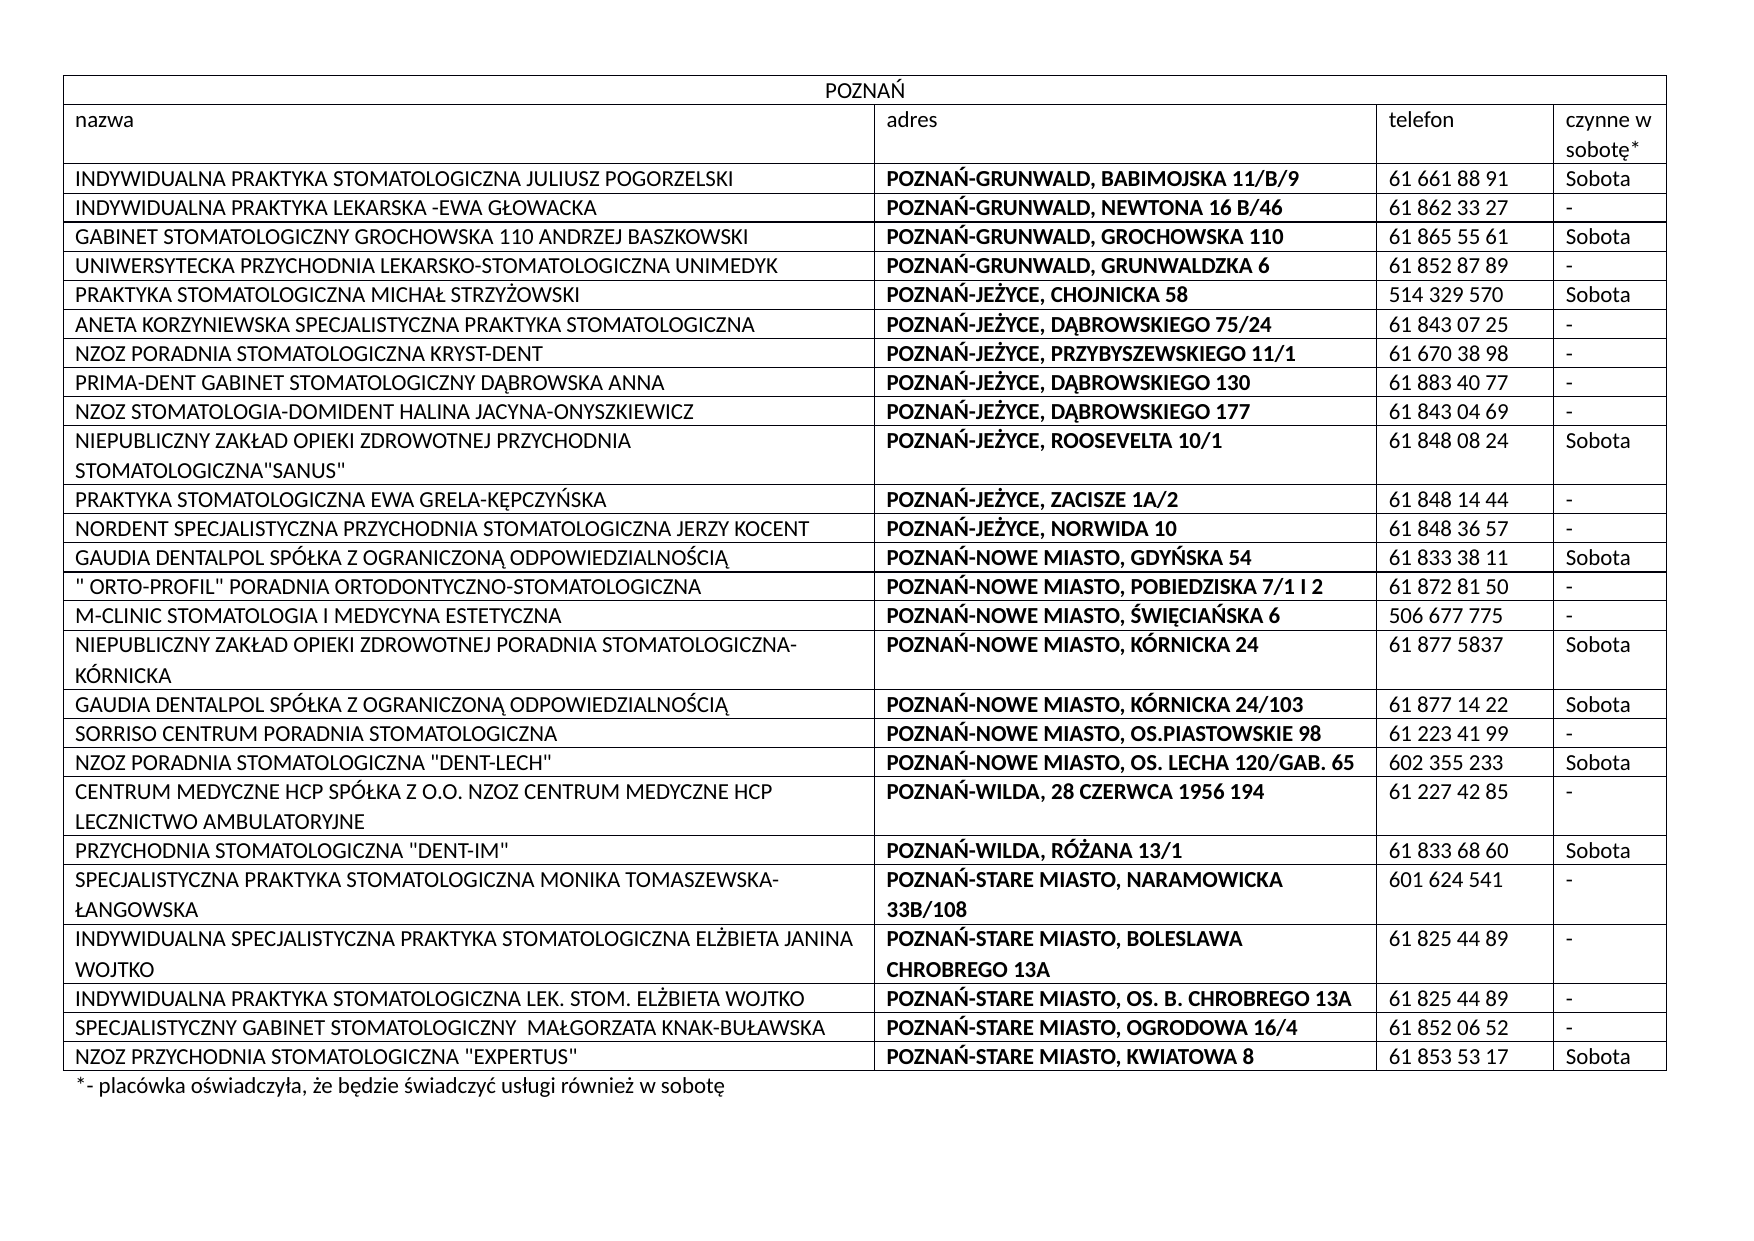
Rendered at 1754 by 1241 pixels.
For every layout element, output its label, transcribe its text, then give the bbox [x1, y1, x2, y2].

table_cell POZNAŃ-NOWE MIASTO, OS. LECHA 120/GAB. 65 [875, 748, 1376, 776]
table_cell - [1554, 194, 1666, 221]
table_cell - [1554, 865, 1666, 923]
table_cell POZNAŃ-NOWE MIASTO, GDYŃSKA 54 [875, 543, 1376, 571]
table_cell 61 852 87 89 [1377, 252, 1553, 279]
table_cell Sobota [1554, 748, 1666, 776]
table_cell POZNAŃ-NOWE MIASTO, POBIEDZISKA 7/1 I 2 [875, 573, 1376, 600]
table_cell POZNAŃ-NOWE MIASTO, ŚWIĘCIAŃSKA 6 [875, 601, 1376, 629]
table_cell NZOZ STOMATOLOGIA-DOMIDENT HALINA JACYNA-ONYSZKIEWICZ [64, 397, 874, 425]
table_cell POZNAŃ-JEŻYCE, ROOSEVELTA 10/1 [875, 426, 1376, 484]
table_cell Sobota [1554, 223, 1666, 251]
table_cell GAUDIA DENTALPOL SPÓŁKA Z OGRANICZONĄ ODPOWIEDZIALNOŚCIĄ [64, 543, 874, 571]
table_cell POZNAŃ-GRUNWALD, GRUNWALDZKA 6 [875, 252, 1376, 279]
table_cell POZNAŃ-STARE MIASTO, OGRODOWA 16/4 [875, 1013, 1376, 1041]
table_cell POZNAŃ-JEŻYCE, CHOJNICKA 58 [875, 281, 1376, 309]
table_cell - [1554, 514, 1666, 542]
table_cell POZNAŃ-NOWE MIASTO, OS.PIASTOWSKIE 98 [875, 719, 1376, 747]
table_cell czynne w sobotę* [1554, 105, 1666, 163]
table_cell 61 862 33 27 [1377, 194, 1553, 221]
table_cell POZNAŃ-WILDA, RÓŻANA 13/1 [875, 836, 1376, 864]
table_cell - [1554, 719, 1666, 747]
table_cell - [1554, 984, 1666, 1012]
table_cell 61 872 81 50 [1377, 573, 1553, 600]
table_cell INDYWIDUALNA SPECJALISTYCZNA PRAKTYKA STOMATOLOGICZNA ELŻBIETA JANINA WOJTKO [64, 925, 874, 983]
table_cell Sobota [1554, 836, 1666, 864]
table_cell NIEPUBLICZNY ZAKŁAD OPIEKI ZDROWOTNEJ PRZYCHODNIA STOMATOLOGICZNA"SANUS" [64, 426, 874, 484]
table_cell 61 833 68 60 [1377, 836, 1553, 864]
table_cell NZOZ PRZYCHODNIA STOMATOLOGICZNA "EXPERTUS" [64, 1042, 874, 1070]
table_cell - [1554, 601, 1666, 629]
table_cell 601 624 541 [1377, 865, 1553, 923]
table_cell POZNAŃ-JEŻYCE, DĄBROWSKIEGO 177 [875, 397, 1376, 425]
table_cell 61 223 41 99 [1377, 719, 1553, 747]
table_cell M-CLINIC STOMATOLOGIA I MEDYCYNA ESTETYCZNA [64, 601, 874, 629]
text *- placówka oświadczyła, że będzie świadczyć usługi również w sobotę [75, 1071, 1679, 1099]
table_cell CENTRUM MEDYCZNE HCP SPÓŁKA Z O.O. NZOZ CENTRUM MEDYCZNE HCP LECZNICTWO AMBULATORYJNE [64, 777, 874, 835]
table_cell 61 883 40 77 [1377, 368, 1553, 396]
table_cell POZNAŃ-JEŻYCE, ZACISZE 1A/2 [875, 485, 1376, 513]
table_cell " ORTO-PROFIL" PORADNIA ORTODONTYCZNO-STOMATOLOGICZNA [64, 573, 874, 600]
table_cell PRAKTYKA STOMATOLOGICZNA EWA GRELA-KĘPCZYŃSKA [64, 485, 874, 513]
table_cell adres [875, 105, 1376, 163]
table_cell - [1554, 485, 1666, 513]
table_cell POZNAŃ-STARE MIASTO, BOLESLAWA CHROBREGO 13A [875, 925, 1376, 983]
table_cell 61 833 38 11 [1377, 543, 1553, 571]
table_cell POZNAŃ-STARE MIASTO, NARAMOWICKA 33B/108 [875, 865, 1376, 923]
table_cell Sobota [1554, 281, 1666, 309]
table_cell POZNAŃ-JEŻYCE, DĄBROWSKIEGO 75/24 [875, 310, 1376, 338]
table_header POZNAŃ [64, 76, 1666, 104]
table_cell 61 843 04 69 [1377, 397, 1553, 425]
table_cell 61 865 55 61 [1377, 223, 1553, 251]
table_cell Sobota [1554, 164, 1666, 192]
table_cell POZNAŃ-STARE MIASTO, OS. B. CHROBREGO 13A [875, 984, 1376, 1012]
table_cell UNIWERSYTECKA PRZYCHODNIA LEKARSKO-STOMATOLOGICZNA UNIMEDYK [64, 252, 874, 279]
table_cell Sobota [1554, 1042, 1666, 1070]
table_cell - [1554, 252, 1666, 279]
table_cell 61 877 5837 [1377, 631, 1553, 689]
table_cell 506 677 775 [1377, 601, 1553, 629]
table_cell POZNAŃ-WILDA, 28 CZERWCA 1956 194 [875, 777, 1376, 835]
table_cell GABINET STOMATOLOGICZNY GROCHOWSKA 110 ANDRZEJ BASZKOWSKI [64, 223, 874, 251]
table_cell NZOZ PORADNIA STOMATOLOGICZNA "DENT-LECH" [64, 748, 874, 776]
table_cell 61 227 42 85 [1377, 777, 1553, 835]
table_cell POZNAŃ-JEŻYCE, NORWIDA 10 [875, 514, 1376, 542]
table_cell NZOZ PORADNIA STOMATOLOGICZNA KRYST-DENT [64, 339, 874, 367]
table_cell SPECJALISTYCZNA PRAKTYKA STOMATOLOGICZNA MONIKA TOMASZEWSKA-ŁANGOWSKA [64, 865, 874, 923]
table_cell 61 825 44 89 [1377, 984, 1553, 1012]
table_cell 61 825 44 89 [1377, 925, 1553, 983]
table_cell NIEPUBLICZNY ZAKŁAD OPIEKI ZDROWOTNEJ PORADNIA STOMATOLOGICZNA- KÓRNICKA [64, 631, 874, 689]
table_cell INDYWIDUALNA PRAKTYKA LEKARSKA -EWA GŁOWACKA [64, 194, 874, 221]
table_cell nazwa [64, 105, 874, 163]
table_cell 61 877 14 22 [1377, 690, 1553, 718]
table_cell Sobota [1554, 631, 1666, 689]
table_cell POZNAŃ-GRUNWALD, BABIMOJSKA 11/B/9 [875, 164, 1376, 192]
table_cell 602 355 233 [1377, 748, 1553, 776]
table_cell - [1554, 339, 1666, 367]
table_cell INDYWIDUALNA PRAKTYKA STOMATOLOGICZNA LEK. STOM. ELŻBIETA WOJTKO [64, 984, 874, 1012]
table_cell 61 661 88 91 [1377, 164, 1553, 192]
table_cell POZNAŃ-NOWE MIASTO, KÓRNICKA 24/103 [875, 690, 1376, 718]
table_cell SORRISO CENTRUM PORADNIA STOMATOLOGICZNA [64, 719, 874, 747]
table_cell - [1554, 1013, 1666, 1041]
table_cell 61 852 06 52 [1377, 1013, 1553, 1041]
table_cell POZNAŃ-GRUNWALD, NEWTONA 16 B/46 [875, 194, 1376, 221]
table_cell - [1554, 925, 1666, 983]
table_cell - [1554, 573, 1666, 600]
table_cell 61 848 14 44 [1377, 485, 1553, 513]
table_cell GAUDIA DENTALPOL SPÓŁKA Z OGRANICZONĄ ODPOWIEDZIALNOŚCIĄ [64, 690, 874, 718]
table_cell - [1554, 310, 1666, 338]
table_cell 61 848 36 57 [1377, 514, 1553, 542]
table_cell - [1554, 777, 1666, 835]
table_cell Sobota [1554, 426, 1666, 484]
table_cell PRIMA-DENT GABINET STOMATOLOGICZNY DĄBROWSKA ANNA [64, 368, 874, 396]
table_cell PRZYCHODNIA STOMATOLOGICZNA "DENT-IM" [64, 836, 874, 864]
table_cell POZNAŃ-STARE MIASTO, KWIATOWA 8 [875, 1042, 1376, 1070]
table_cell - [1554, 368, 1666, 396]
table_cell 61 843 07 25 [1377, 310, 1553, 338]
table_cell ANETA KORZYNIEWSKA SPECJALISTYCZNA PRAKTYKA STOMATOLOGICZNA [64, 310, 874, 338]
table_cell Sobota [1554, 543, 1666, 571]
table_cell 61 853 53 17 [1377, 1042, 1553, 1070]
table_cell SPECJALISTYCZNY GABINET STOMATOLOGICZNY MAŁGORZATA KNAK-BUŁAWSKA [64, 1013, 874, 1041]
table_cell Sobota [1554, 690, 1666, 718]
table_cell POZNAŃ-GRUNWALD, GROCHOWSKA 110 [875, 223, 1376, 251]
table_cell telefon [1377, 105, 1553, 163]
table_cell 514 329 570 [1377, 281, 1553, 309]
table_cell - [1554, 397, 1666, 425]
table_cell 61 670 38 98 [1377, 339, 1553, 367]
table_cell PRAKTYKA STOMATOLOGICZNA MICHAŁ STRZYŻOWSKI [64, 281, 874, 309]
table_cell POZNAŃ-JEŻYCE, PRZYBYSZEWSKIEGO 11/1 [875, 339, 1376, 367]
table_cell NORDENT SPECJALISTYCZNA PRZYCHODNIA STOMATOLOGICZNA JERZY KOCENT [64, 514, 874, 542]
table_cell POZNAŃ-JEŻYCE, DĄBROWSKIEGO 130 [875, 368, 1376, 396]
table_cell 61 848 08 24 [1377, 426, 1553, 484]
table_cell POZNAŃ-NOWE MIASTO, KÓRNICKA 24 [875, 631, 1376, 689]
table_cell INDYWIDUALNA PRAKTYKA STOMATOLOGICZNA JULIUSZ POGORZELSKI [64, 164, 874, 192]
